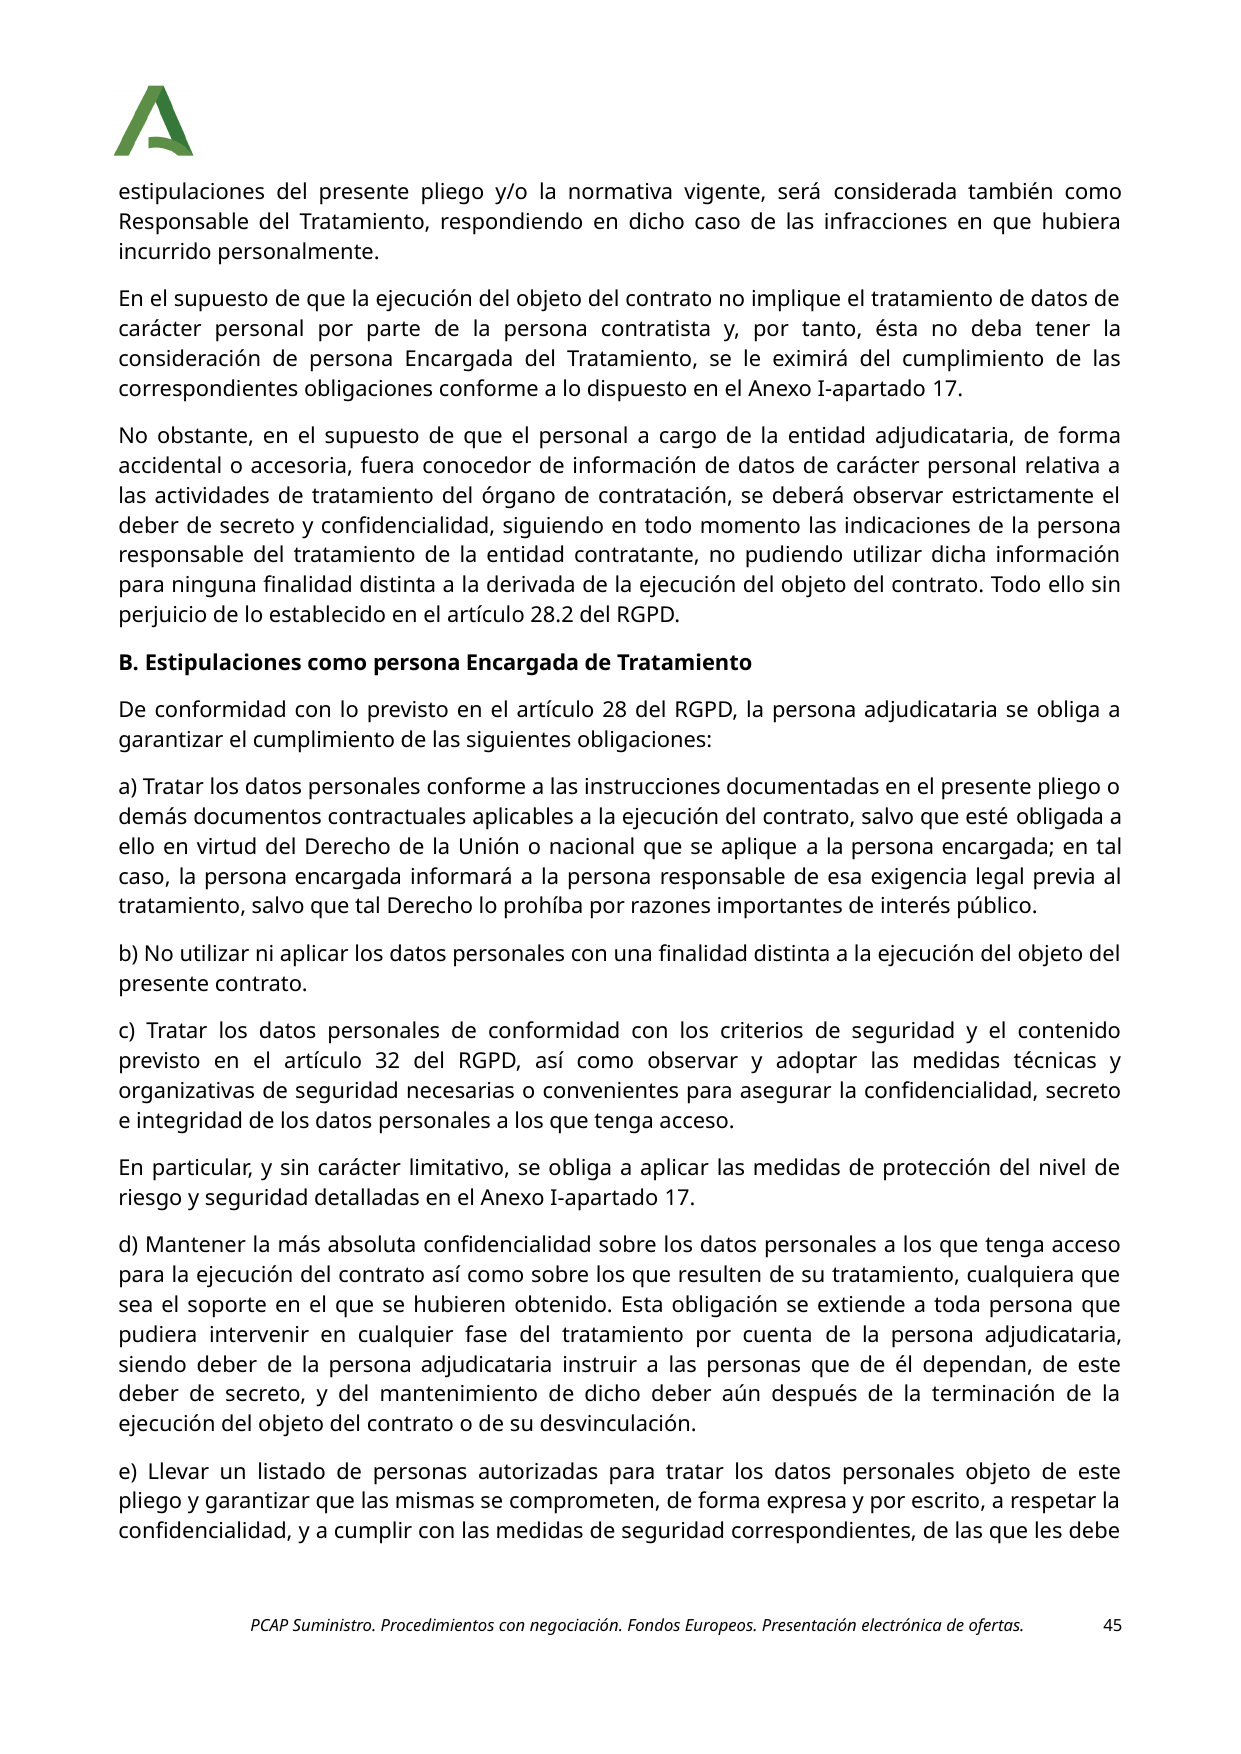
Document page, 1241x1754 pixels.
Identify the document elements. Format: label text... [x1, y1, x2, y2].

text No obstante, en el supuesto de que el personal a cargo de la entidad adjudicataria, de forma accidental o accesoria, fuera conocedor de información de datos de carácter personal relativa a las actividades de tratamiento del órgano de contratación, se deberá observar estrictamente el deber de secreto y confidencialidad, siguiendo en todo momento las indicaciones de la persona responsable del tratamiento de la entidad contratante, no pudiendo utilizar dicha información para ninguna finalidad distinta a la derivada de la ejecución del objeto del contrato. Todo ello sin perjuicio de lo establecido en el artículo 28.2 del RGPD. [118, 420, 1122, 629]
text c) Tratar los datos personales de conformidad con los criterios de seguridad y el contenido previsto en el artículo 32 del RGPD, así como observar y adoptar las medidas técnicas y organizativas de seguridad necesarias o convenientes para asegurar la confidencialidad, secreto e integridad de los datos personales a los que tenga acceso. [118, 1015, 1122, 1134]
text e) Llevar un listado de personas autorizadas para tratar los datos personales objeto de este pliego y garantizar que las mismas se comprometen, de forma expresa y por escrito, a respetar la confidencialidad, y a cumplir con las medidas de seguridad correspondientes, de las que les debe [118, 1456, 1122, 1545]
picture [109, 81, 198, 160]
text d) Mantener la más absoluta confidencialidad sobre los datos personales a los que tenga acceso para la ejecución del contrato así como sobre los que resulten de su tratamiento, cualquiera que sea el soporte en el que se hubieren obtenido. Esta obligación se extiende a toda persona que pudiera intervenir en cualquier fase del tratamiento por cuenta de la persona adjudicataria, siendo deber de la persona adjudicataria instruir a las personas que de él dependan, de este deber de secreto, y del mantenimiento de dicho deber aún después de la terminación de la ejecución del objeto del contrato o de su desvinculación. [118, 1229, 1122, 1438]
text a) Tratar los datos personales conforme a las instrucciones documentadas en el presente pliego o demás documentos contractuales aplicables a la ejecución del contrato, salvo que esté obligada a ello en virtud del Derecho de la Unión o nacional que se aplique a la persona encargada; en tal caso, la persona encargada informará a la persona responsable de esa exigencia legal previa al tratamiento, salvo que tal Derecho lo prohíba por razones importantes de interés público. [118, 771, 1122, 920]
text En particular, y sin carácter limitativo, se obliga a aplicar las medidas de protección del nivel de riesgo y seguridad detalladas en el Anexo I-apartado 17. [118, 1152, 1122, 1212]
text estipulaciones del presente pliego y/o la normativa vigente, será considerada también como Responsable del Tratamiento, respondiendo en dicho caso de las infracciones en que hubiera incurrido personalmente. [118, 176, 1122, 266]
text En el supuesto de que la ejecución del objeto del contrato no implique el tratamiento de datos de carácter personal por parte de la persona contratista y, por tanto, ésta no deba tener la consideración de persona Encargada del Tratamiento, se le eximirá del cumplimiento de las correspondientes obligaciones conforme a lo dispuesto en el Anexo I-apartado 17. [118, 283, 1122, 403]
text B. Estipulaciones como persona Encargada de Tratamiento [118, 647, 1122, 676]
text De conformidad con lo previsto en el artículo 28 del RGPD, la persona adjudicataria se obliga a garantizar el cumplimiento de las siguientes obligaciones: [118, 694, 1122, 754]
text b) No utilizar ni aplicar los datos personales con una finalidad distinta a la ejecución del objeto del presente contrato. [118, 938, 1122, 998]
